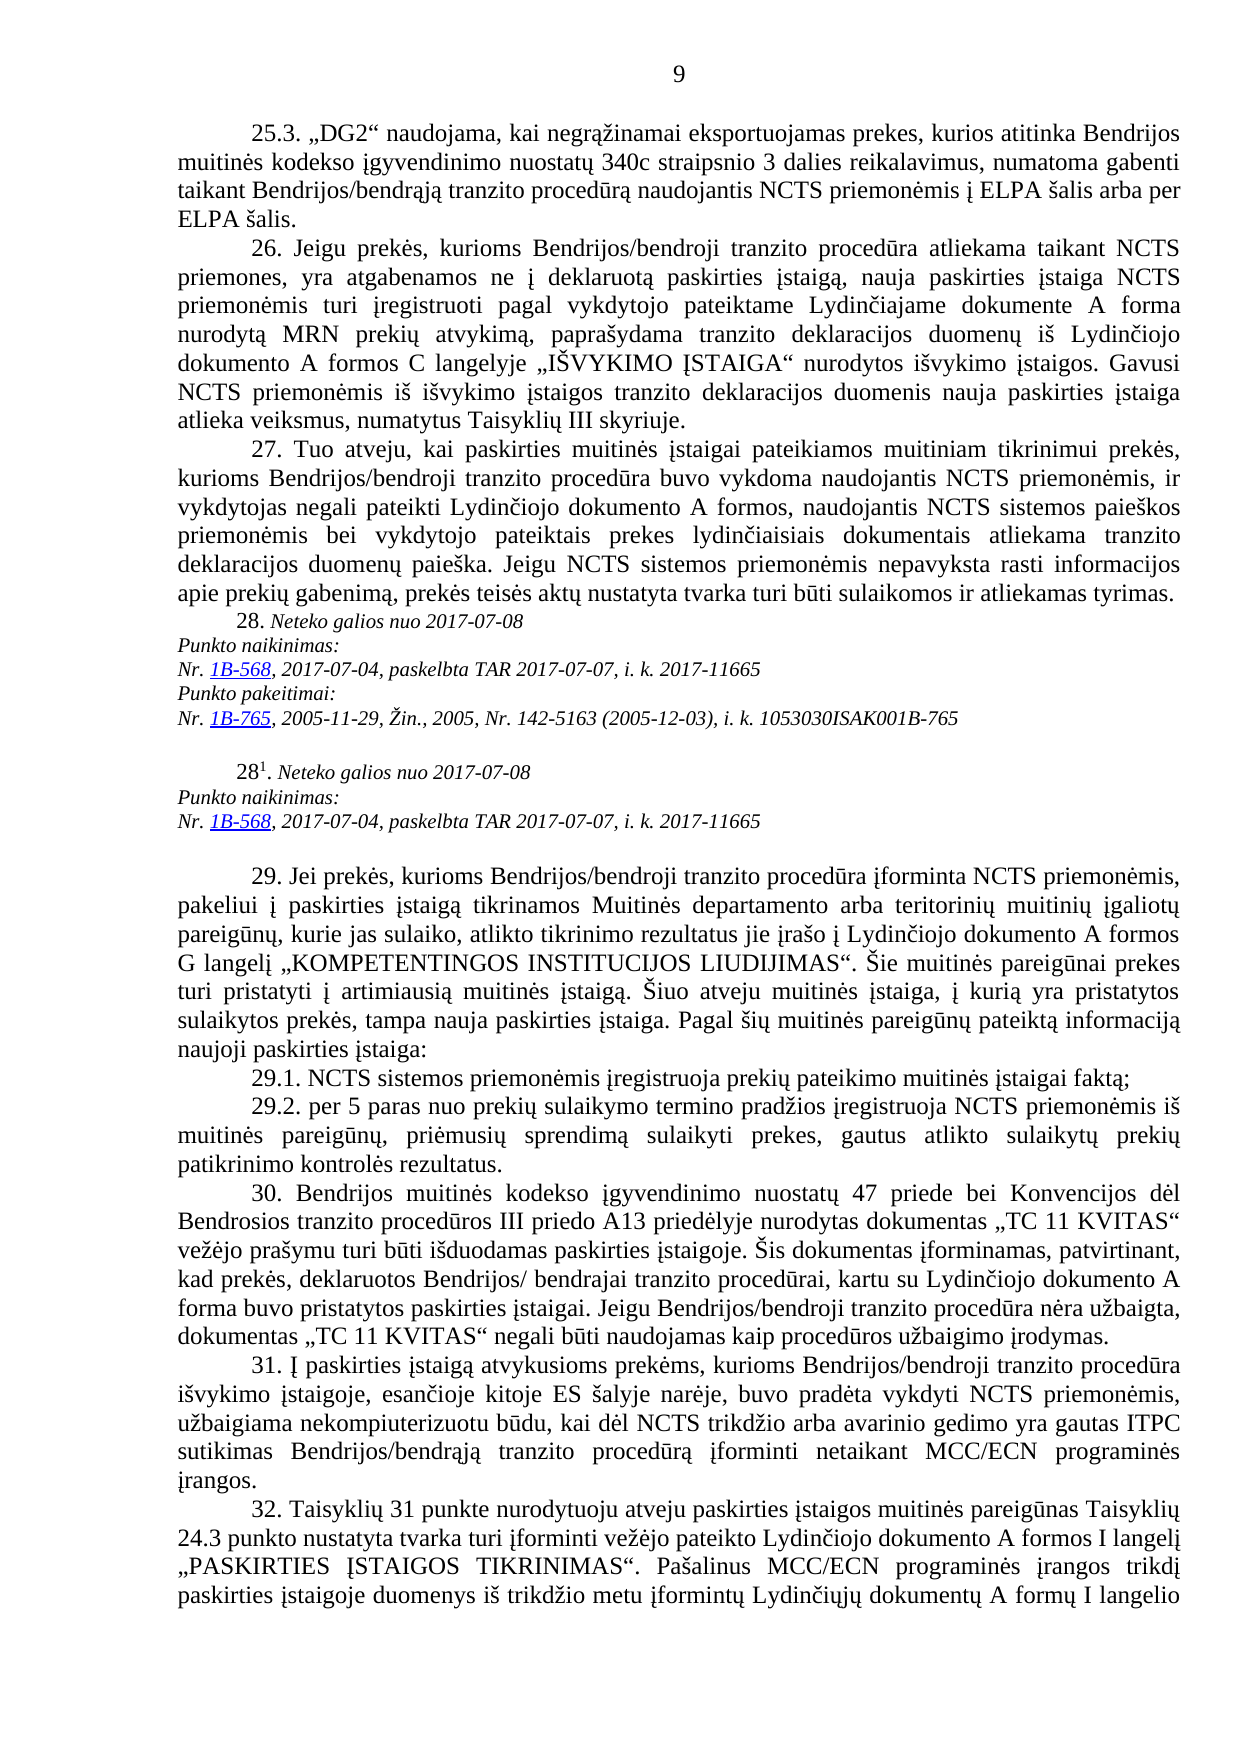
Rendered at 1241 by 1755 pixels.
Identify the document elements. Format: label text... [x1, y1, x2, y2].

text Nr. 1B-765, 2005-11-29, Žin., 2005, Nr. 142-5163 (2005-12-03), i. k. 1053030ISAK001B-765 [177, 705, 1181, 729]
text Nr. 1B-568, 2017-07-04, paskelbta TAR 2017-07-07, i. k. 2017-11665 [177, 657, 1181, 681]
text 32. Taisyklių 31 punkte nurodytuoju atveju paskirties įstaigos muitinės pareigūnas Taisyklių 24.3 punkto nustatyta tvarka turi įforminti vežėjo pateikto Lydinčiojo dokumento A formos I langelį „PASKIRTIES ĮSTAIGOS TIKRINIMAS“. Pašalinus MCC/ECN programinės įrangos trikdį paskirties įstaigoje duomenys iš trikdžio metu įformintų Lydinčiųjų dokumentų A formų I langelio [177, 1494, 1181, 1609]
text Punkto pakeitimai: [177, 681, 1181, 705]
text 31. Į paskirties įstaigą atvykusioms prekėms, kurioms Bendrijos/bendroji tranzito procedūra išvykimo įstaigoje, esančioje kitoje ES šalyje narėje, buvo pradėta vykdyti NCTS priemonėmis, užbaigiama nekompiuterizuotu būdu, kai dėl NCTS trikdžio arba avarinio gedimo yra gautas ITPC sutikimas Bendrijos/bendrąją tranzito procedūrą įforminti netaikant MCC/ECN programinės įrangos. [177, 1350, 1181, 1494]
text 25.3. „DG2“ naudojama, kai negrąžinamai eksportuojamas prekes, kurios atitinka Bendrijos muitinės kodekso įgyvendinimo nuostatų 340c straipsnio 3 dalies reikalavimus, numatoma gabenti taikant Bendrijos/bendrąją tranzito procedūrą naudojantis NCTS priemonėmis į ELPA šalis arba per ELPA šalis. [177, 118, 1181, 233]
text 27. Tuo atveju, kai paskirties muitinės įstaigai pateikiamos muitiniam tikrinimui prekės, kurioms Bendrijos/bendroji tranzito procedūra buvo vykdoma naudojantis NCTS priemonėmis, ir vykdytojas negali pateikti Lydinčiojo dokumento A formos, naudojantis NCTS sistemos paieškos priemonėmis bei vykdytojo pateiktais prekes lydinčiaisiais dokumentais atliekama tranzito deklaracijos duomenų paieška. Jeigu NCTS sistemos priemonėmis nepavyksta rasti informacijos apie prekių gabenimą, prekės teisės aktų nustatyta tvarka turi būti sulaikomos ir atliekamas tyrimas. [177, 434, 1181, 607]
text 29. Jei prekės, kurioms Bendrijos/bendroji tranzito procedūra įforminta NCTS priemonėmis, pakeliui į paskirties įstaigą tikrinamos Muitinės departamento arba teritorinių muitinių įgaliotų pareigūnų, kurie jas sulaiko, atlikto tikrinimo rezultatus jie įrašo į Lydinčiojo dokumento A formos G langelį „KOMPETENTINGOS INSTITUCIJOS LIUDIJIMAS“. Šie muitinės pareigūnai prekes turi pristatyti į artimiausią muitinės įstaigą. Šiuo atveju muitinės įstaiga, į kurią yra pristatytos sulaikytos prekės, tampa nauja paskirties įstaiga. Pagal šių muitinės pareigūnų pateiktą informaciją naujoji paskirties įstaiga: [177, 861, 1181, 1063]
text Punkto naikinimas: [177, 633, 1181, 657]
text 29.2. per 5 paras nuo prekių sulaikymo termino pradžios įregistruoja NCTS priemonėmis iš muitinės pareigūnų, priėmusių sprendimą sulaikyti prekes, gautus atlikto sulaikytų prekių patikrinimo kontrolės rezultatus. [177, 1091, 1181, 1178]
text 281. Neteko galios nuo 2017-07-08 [177, 758, 1181, 784]
text Nr. 1B-568, 2017-07-04, paskelbta TAR 2017-07-07, i. k. 2017-11665 [177, 809, 1181, 833]
text 28. Neteko galios nuo 2017-07-08 [177, 607, 1181, 633]
text 30. Bendrijos muitinės kodekso įgyvendinimo nuostatų 47 priede bei Konvencijos dėl Bendrosios tranzito procedūros III priedo A13 priedėlyje nurodytas dokumentas „TC 11 KVITAS“ vežėjo prašymu turi būti išduodamas paskirties įstaigoje. Šis dokumentas įforminamas, patvirtinant, kad prekės, deklaruotos Bendrijos/ bendrajai tranzito procedūrai, kartu su Lydinčiojo dokumento A forma buvo pristatytos paskirties įstaigai. Jeigu Bendrijos/bendroji tranzito procedūra nėra užbaigta, dokumentas „TC 11 KVITAS“ negali būti naudojamas kaip procedūros užbaigimo įrodymas. [177, 1178, 1181, 1350]
text Punkto naikinimas: [177, 784, 1181, 809]
text 29.1. NCTS sistemos priemonėmis įregistruoja prekių pateikimo muitinės įstaigai faktą; [177, 1063, 1181, 1091]
text 26. Jeigu prekės, kurioms Bendrijos/bendroji tranzito procedūra atliekama taikant NCTS priemones, yra atgabenamos ne į deklaruotą paskirties įstaigą, nauja paskirties įstaiga NCTS priemonėmis turi įregistruoti pagal vykdytojo pateiktame Lydinčiajame dokumente A forma nurodytą MRN prekių atvykimą, paprašydama tranzito deklaracijos duomenų iš Lydinčiojo dokumento A formos C langelyje „IŠVYKIMO ĮSTAIGA“ nurodytos išvykimo įstaigos. Gavusi NCTS priemonėmis iš išvykimo įstaigos tranzito deklaracijos duomenis nauja paskirties įstaiga atlieka veiksmus, numatytus Taisyklių III skyriuje. [177, 233, 1181, 434]
